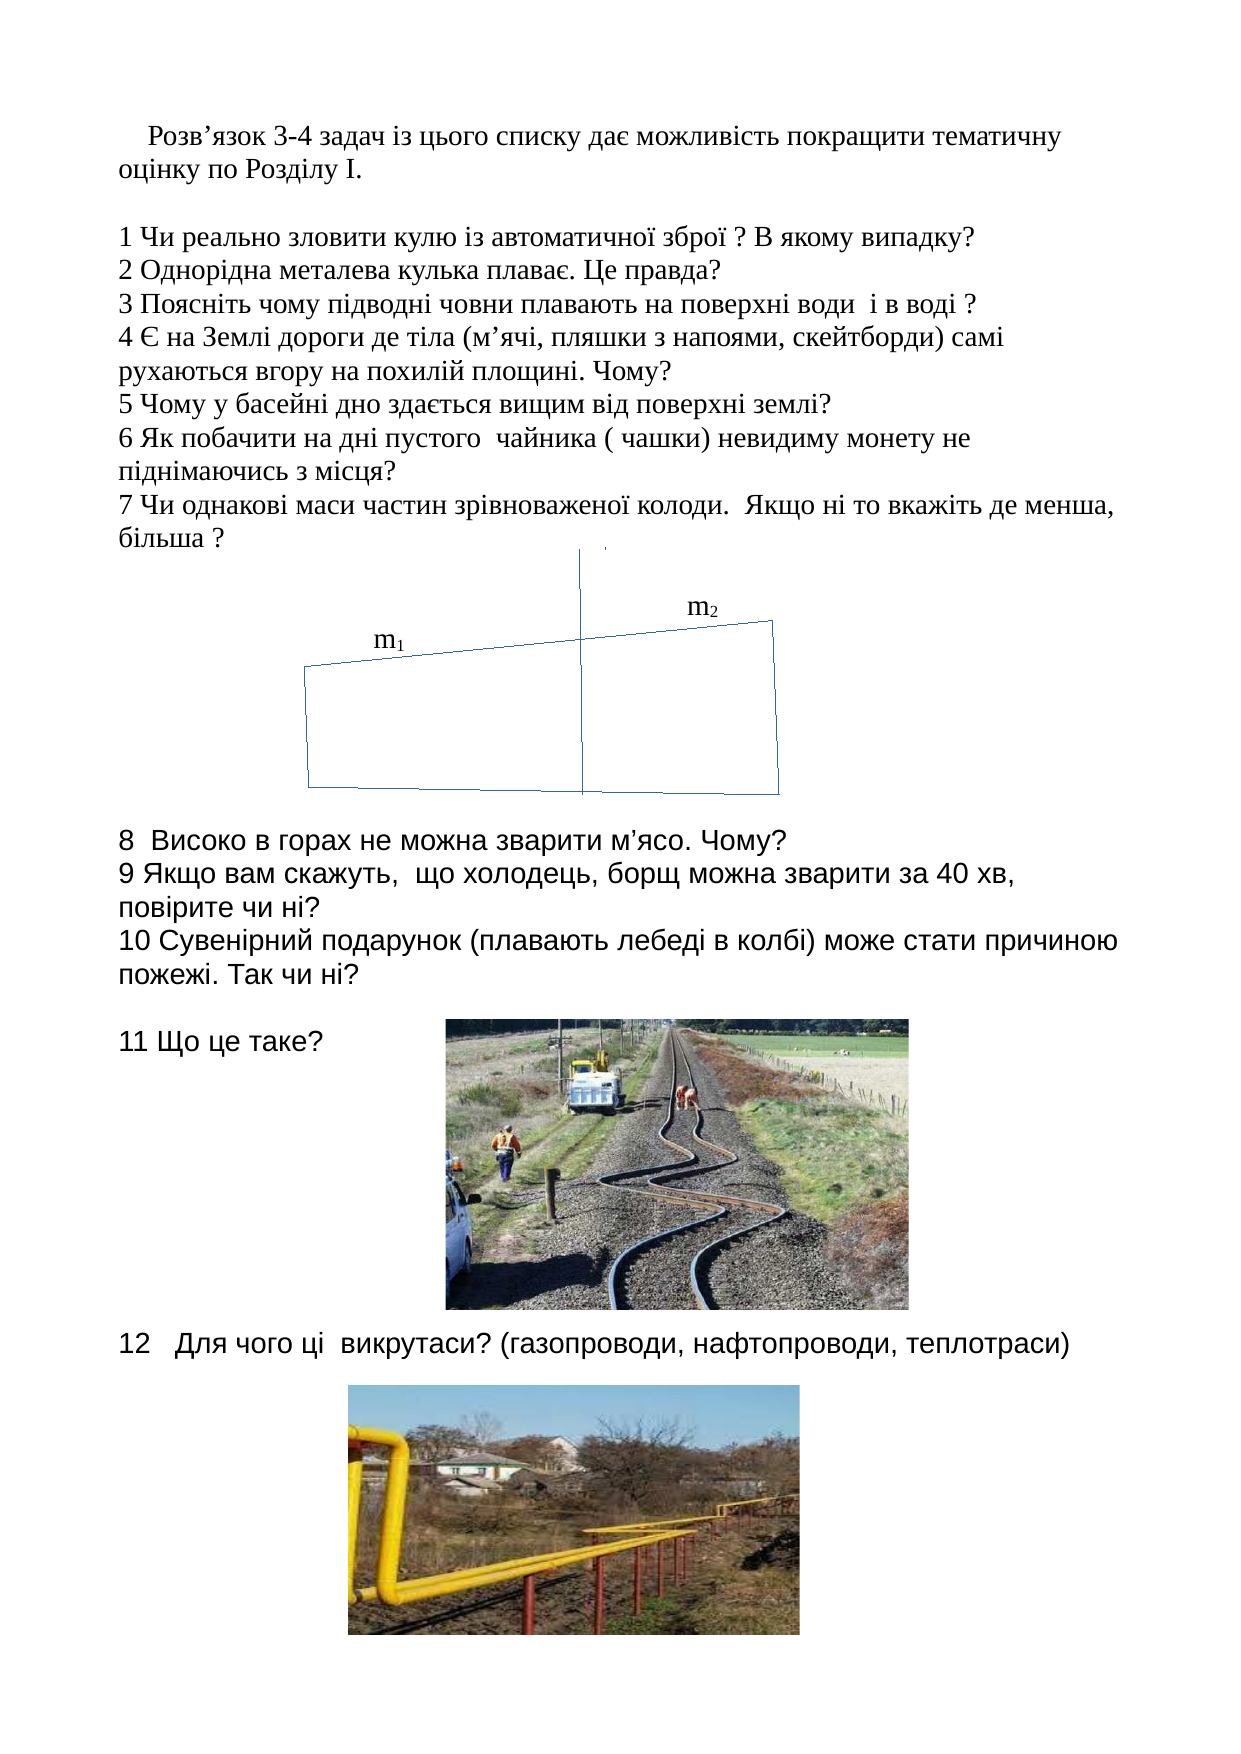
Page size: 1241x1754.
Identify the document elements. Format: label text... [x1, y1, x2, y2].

text 8 Високо в горах не можна зварити м’ясо. Чому? [118, 822, 1122, 856]
text m1 [118, 621, 580, 655]
text Розв’язок 3-4 задач із цього списку дає можливість покращити тематичну оцінку по Розділу І. [118, 118, 1122, 185]
text [909, 1024, 1122, 1057]
text 1 Чи реально зловити кулю із автоматичної зброї ? В якому випадку? [118, 219, 1122, 252]
text 7 Чи однакові маси частин зрівноваженої колоди. Якщо ні то вкажіть де менша, більша ? [118, 487, 1122, 554]
text 3 Поясніть чому підводні човни плавають на поверхні води і в воді ? [118, 286, 1122, 319]
text m2 [118, 588, 1122, 621]
picture [348, 1385, 800, 1635]
text 4 Є на Землі дороги де тіла (м’ячі, пляшки з напоями, скейтборди) самі рухаються вгору на похилій площині. Чому? [118, 319, 1122, 386]
text 12 Для чого ці викрутаси? (газопроводи, нафтопроводи, теплотраси) [118, 1326, 1122, 1359]
text 9 Якщо вам скажуть, що холодець, борщ можна зварити за 40 хв, повірите чи ні? [118, 856, 1122, 923]
text 6 Як побачити на дні пустого чайника ( чашки) невидиму монету не піднімаючись з місця? [118, 420, 1122, 487]
text 5 Чому у басейні дно здається вищим від поверхні землі? [118, 386, 1122, 420]
text 11 Що це таке? [118, 1024, 445, 1057]
text 10 Сувенірний подарунок (плавають лебеді в колбі) може стати причиною пожежі. Так чи ні? [118, 923, 1122, 990]
picture [445, 1019, 909, 1310]
text [581, 621, 1122, 655]
text 2 Однорідна металева кулька плаває. Це правда? [118, 252, 1122, 286]
